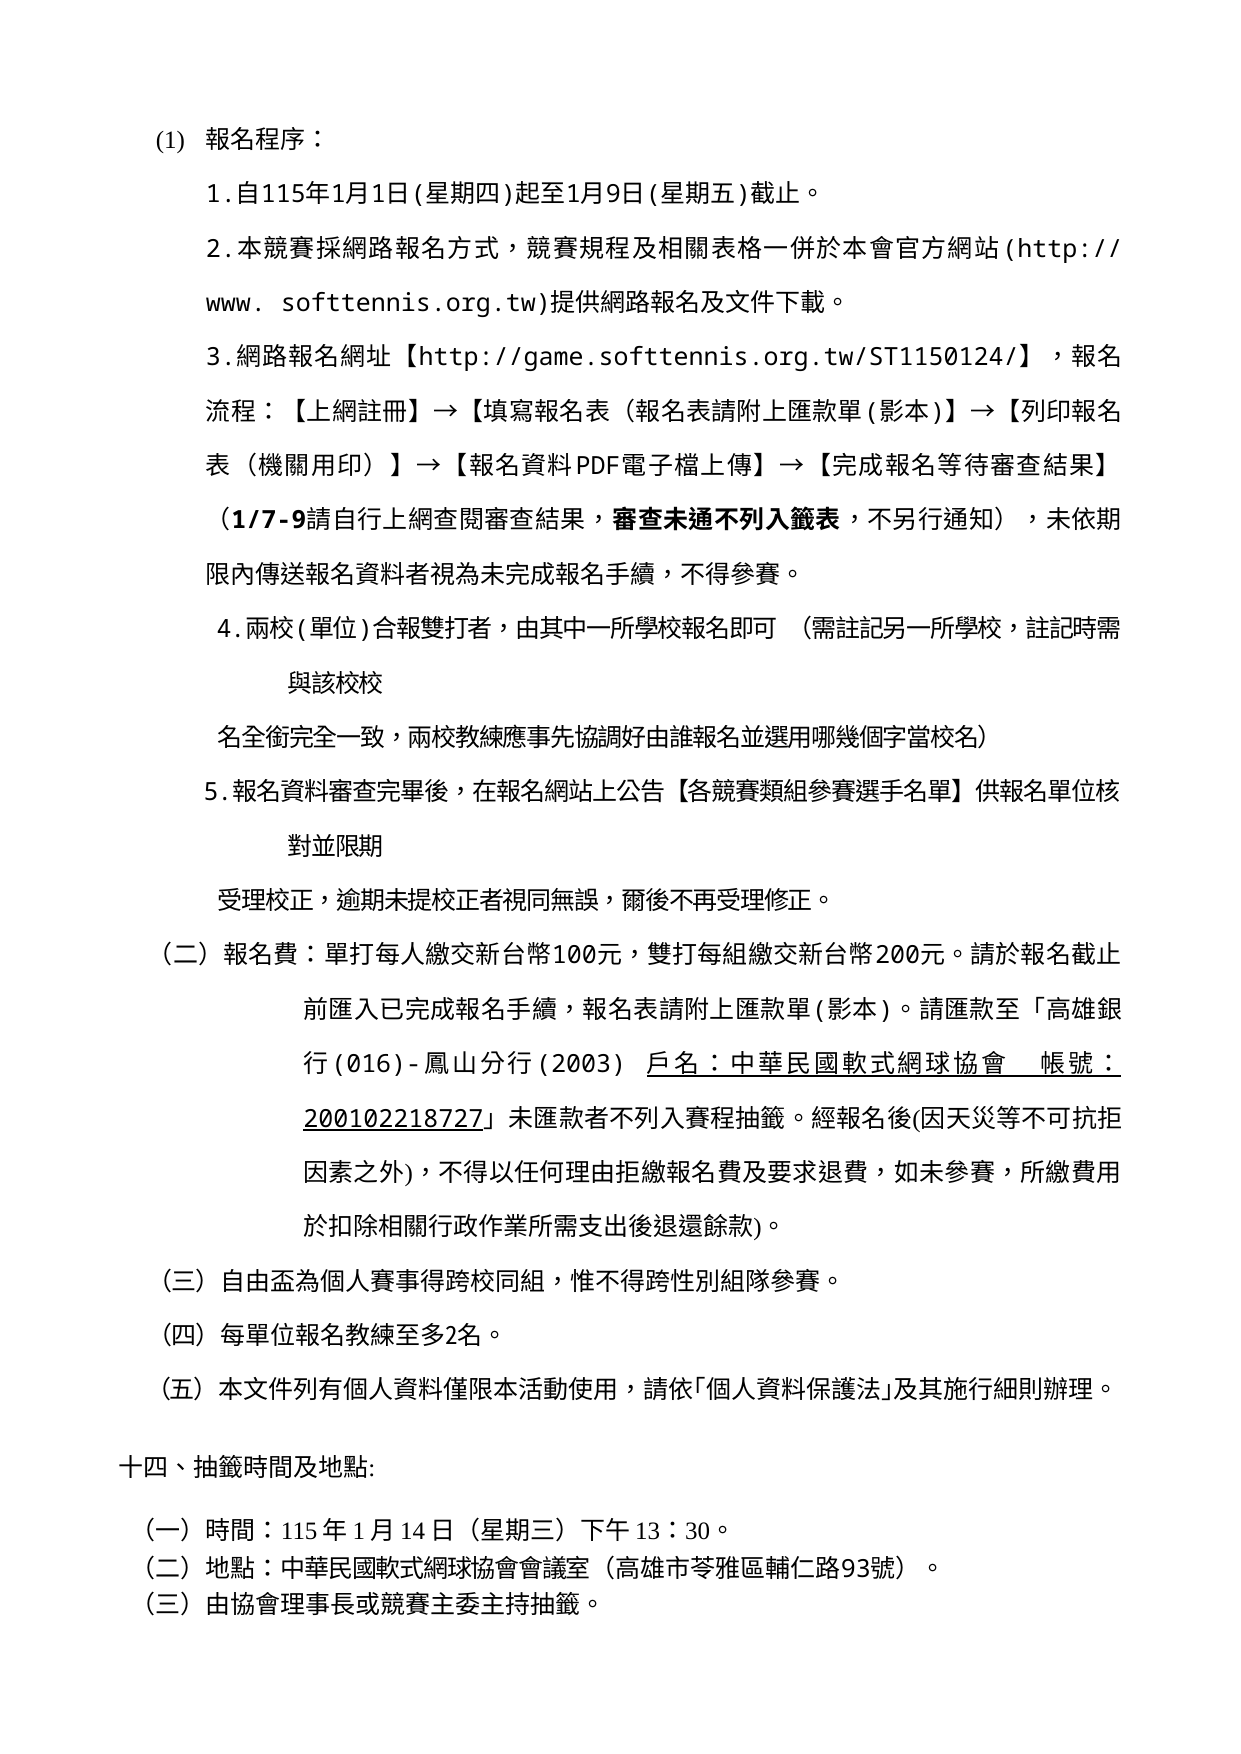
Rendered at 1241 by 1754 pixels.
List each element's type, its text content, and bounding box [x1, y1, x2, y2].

text 5.報名資料審查完畢後，在報名網站上公告【各競賽類組參賽選手名單】供報名單位核對並限期 [148, 772, 1122, 862]
text 十四、抽籤時間及地點: [118, 1424, 1122, 1487]
text 2.本競賽採網路報名方式，競賽規程及相關表格一併於本會官方網站(http://www. softtennis.org.tw)提供網路報名及文件下載。 [206, 228, 1122, 319]
text 4.兩校(單位)合報雙打者，由其中一所學校報名即可 （需註記另一所學校，註記時需與該校校 [148, 609, 1122, 699]
list 報名程序： [156, 119, 1122, 156]
text 名全銜完全一致，兩校教練應事先協調好由誰報名並選用哪幾個字當校名） [148, 717, 1122, 754]
text （三）自由盃為個人賽事得跨校同組，惟不得跨性別組隊參賽。 [148, 1261, 1122, 1297]
text （五）本文件列有個人資料僅限本活動使用，請依｢個人資料保護法｣及其施行細則辦理。 [146, 1370, 1122, 1406]
text （二）報名費：單打每人繳交新台幣100元，雙打每組繳交新台幣200元。請於報名截止前匯入已完成報名手續，報名表請附上匯款單(影本)。請匯款至「高雄銀行(016)-鳳山分行(2003) 戶名：中華民國軟式網球協會 帳號：200102218727」未匯款者不列入賽程抽籤。經報名後(因天災等不可抗拒因素之外)，不得以任何理由拒繳報名費及要求退費，如未參賽，所繳費用於扣除相關行政作業所需支出後退還餘款)。 [148, 935, 1122, 1243]
text 1.自115年1月1日(星期四)起至1月9日(星期五)截止。 [206, 174, 1122, 210]
text （四）每單位報名教練至多2名。 [148, 1316, 1122, 1352]
text （三）由協會理事長或競賽主委主持抽籤。 [118, 1585, 1122, 1620]
text 受理校正，逾期未提校正者視同無誤，爾後不再受理修正。 [148, 881, 1122, 917]
text 3.網路報名網址【http://game.softtennis.org.tw/ST1150124/】，報名流程：【上網註冊】→【填寫報名表（報名表請附上匯款單(影本)】→【列印報名表（機關用印）】→【報名資料PDF電子檔上傳】→【完成報名等待審查結果】（1/7-9請自行上網查閱審查結果，審查未通不列入籤表，不另行通知），未依期限內傳送報名資料者視為未完成報名手續，不得參賽。 [206, 337, 1122, 591]
text （二）地點：中華民國軟式網球協會會議室（高雄市苓雅區輔仁路93號）。 [118, 1549, 1122, 1585]
text （一）時間：115年1月14日（星期三）下午13：30。 [118, 1487, 1122, 1549]
